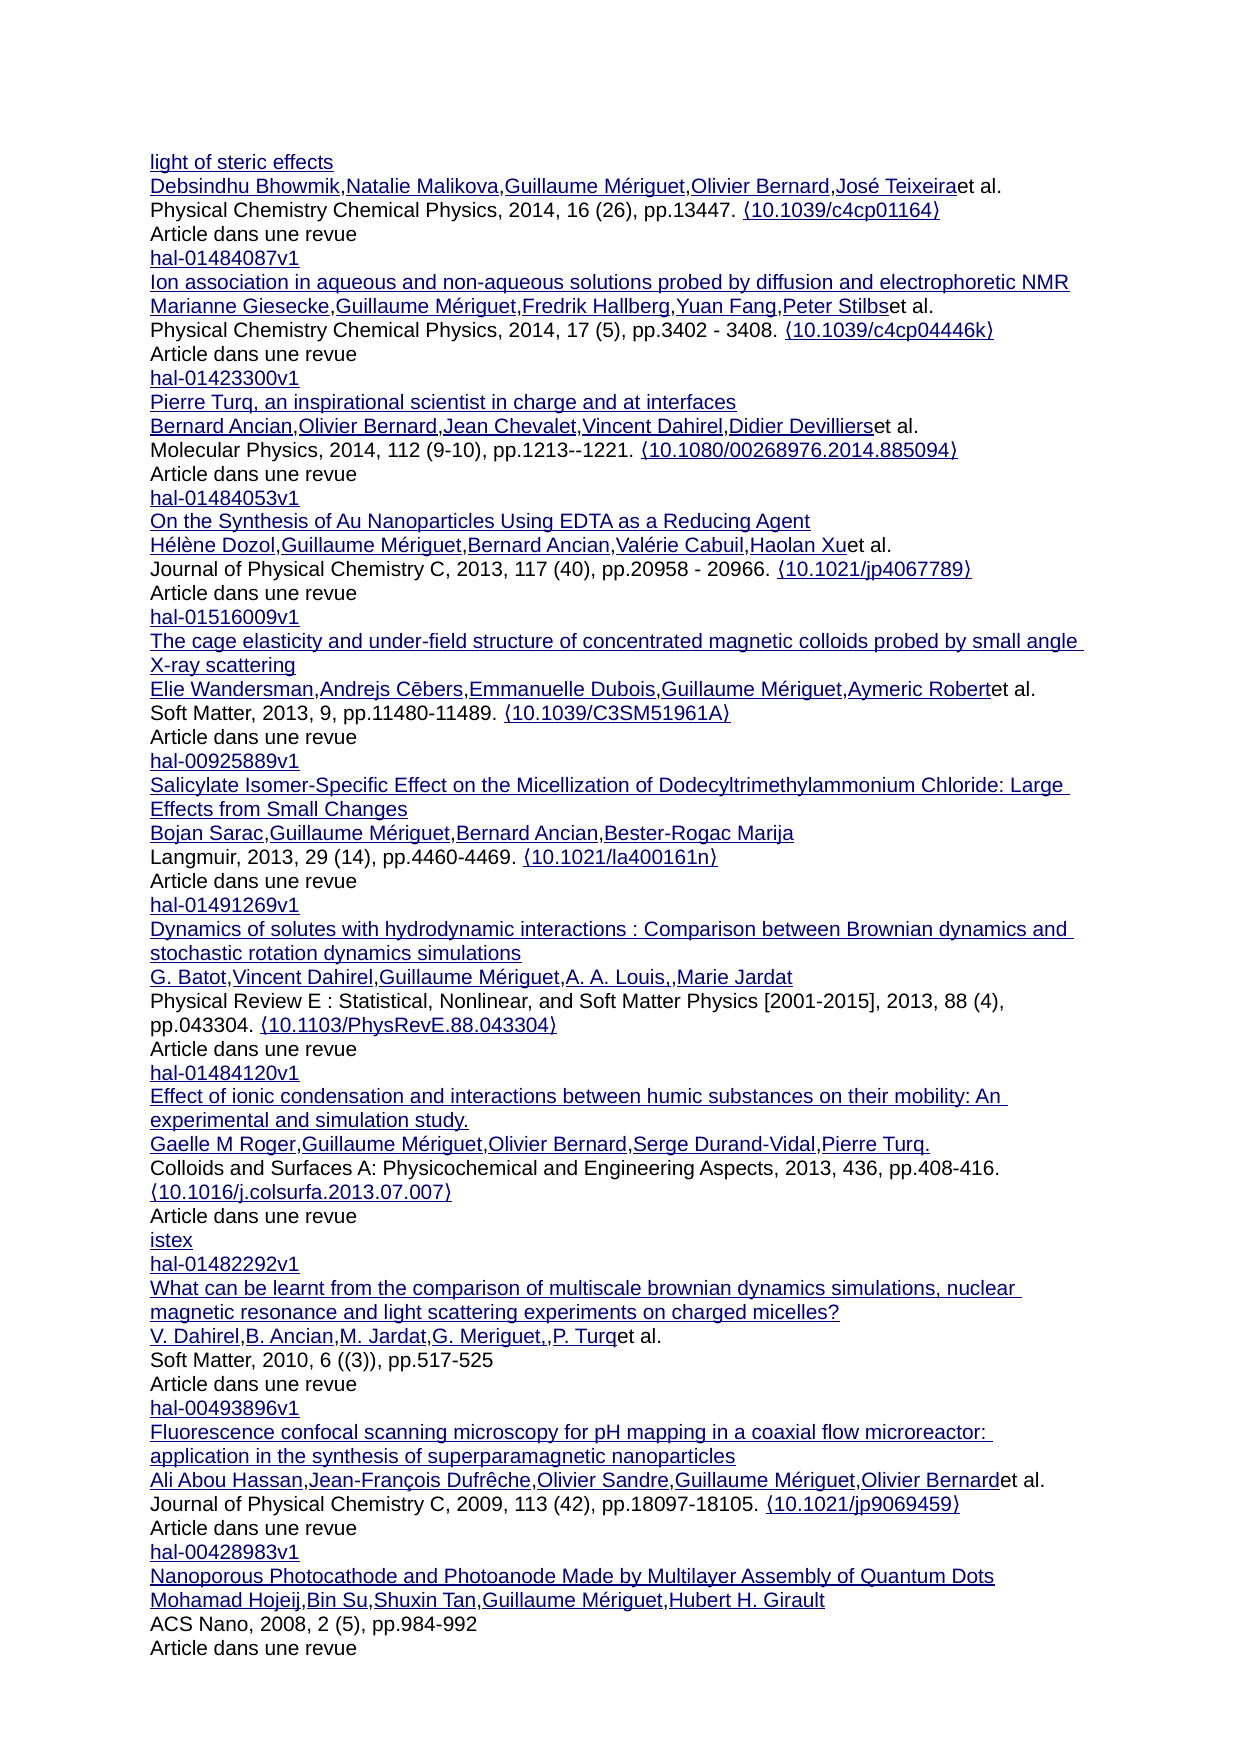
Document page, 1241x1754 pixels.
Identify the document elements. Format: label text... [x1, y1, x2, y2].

table_cell light of steric effects Debsindhu Bhowmik,Natalie Malikova,Guillaume Mériguet,Olivier Bernard,José Teixeiraet al. Physical Chemistry Chemical Physics, 2014, 16 (26), pp.13447. ⟨10.1039/c4cp01164⟩ Article dans une revue hal-01484087v1 [150, 150, 1090, 270]
table_cell What can be learnt from the comparison of multiscale brownian dynamics simulations, nuclear magnetic resonance and light scattering experiments on charged micelles? V. Dahirel,B. Ancian,M. Jardat,G. Meriguet,,P. Turqet al. Soft Matter, 2010, 6 ((3)), pp.517-525 Article dans une revue hal-00493896v1 [150, 1276, 1090, 1420]
table_cell Effect of ionic condensation and interactions between humic substances on their mobility: An experimental and simulation study. Gaelle M Roger,Guillaume Mériguet,Olivier Bernard,Serge Durand-Vidal,Pierre Turq. Colloids and Surfaces A: Physicochemical and Engineering Aspects, 2013, 436, pp.408-416. ⟨10.1016/j.colsurfa.2013.07.007⟩ Article dans une revue istex hal-01482292v1 [150, 1084, 1090, 1276]
table_cell Salicylate Isomer-Specific Effect on the Micellization of Dodecyltrimethylammonium Chloride: Large Effects from Small Changes Bojan Sarac,Guillaume Mériguet,Bernard Ancian,Bester-Rogac Marija Langmuir, 2013, 29 (14), pp.4460-4469. ⟨10.1021/la400161n⟩ Article dans une revue hal-01491269v1 [150, 773, 1090, 917]
table_cell Fluorescence confocal scanning microscopy for pH mapping in a coaxial flow microreactor: application in the synthesis of superparamagnetic nanoparticles Ali Abou Hassan,Jean-François Dufrêche,Olivier Sandre,Guillaume Mériguet,Olivier Bernardet al. Journal of Physical Chemistry C, 2009, 113 (42), pp.18097-18105. ⟨10.1021/jp9069459⟩ Article dans une revue hal-00428983v1 [150, 1420, 1090, 1563]
table_cell The cage elasticity and under-field structure of concentrated magnetic colloids probed by small angle X-ray scattering Elie Wandersman,Andrejs Cēbers,Emmanuelle Dubois,Guillaume Mériguet,Aymeric Robertet al. Soft Matter, 2013, 9, pp.11480-11489. ⟨10.1039/C3SM51961A⟩ Article dans une revue hal-00925889v1 [150, 629, 1090, 773]
table_cell On the Synthesis of Au Nanoparticles Using EDTA as a Reducing Agent Hélène Dozol,Guillaume Mériguet,Bernard Ancian,Valérie Cabuil,Haolan Xuet al. Journal of Physical Chemistry C, 2013, 117 (40), pp.20958 - 20966. ⟨10.1021/jp4067789⟩ Article dans une revue hal-01516009v1 [150, 509, 1090, 629]
table_cell Ion association in aqueous and non-aqueous solutions probed by diffusion and electrophoretic NMR Marianne Giesecke,Guillaume Mériguet,Fredrik Hallberg,Yuan Fang,Peter Stilbset al. Physical Chemistry Chemical Physics, 2014, 17 (5), pp.3402 - 3408. ⟨10.1039/c4cp04446k⟩ Article dans une revue hal-01423300v1 [150, 270, 1090, 389]
table_cell Pierre Turq, an inspirational scientist in charge and at interfaces Bernard Ancian,Olivier Bernard,Jean Chevalet,Vincent Dahirel,Didier Devillierset al. Molecular Physics, 2014, 112 (9-10), pp.1213--1221. ⟨10.1080/00268976.2014.885094⟩ Article dans une revue hal-01484053v1 [150, 390, 1090, 509]
table_cell Nanoporous Photocathode and Photoanode Made by Multilayer Assembly of Quantum Dots Mohamad Hojeij,Bin Su,Shuxin Tan,Guillaume Mériguet,Hubert H. Girault ACS Nano, 2008, 2 (5), pp.984-992 Article dans une revue [150, 1564, 1090, 1659]
table_cell Dynamics of solutes with hydrodynamic interactions : Comparison between Brownian dynamics and stochastic rotation dynamics simulations G. Batot,Vincent Dahirel,Guillaume Mériguet,A. A. Louis,,Marie Jardat Physical Review E : Statistical, Nonlinear, and Soft Matter Physics [2001-2015], 2013, 88 (4), pp.043304. ⟨10.1103/PhysRevE.88.043304⟩ Article dans une revue hal-01484120v1 [150, 917, 1090, 1084]
